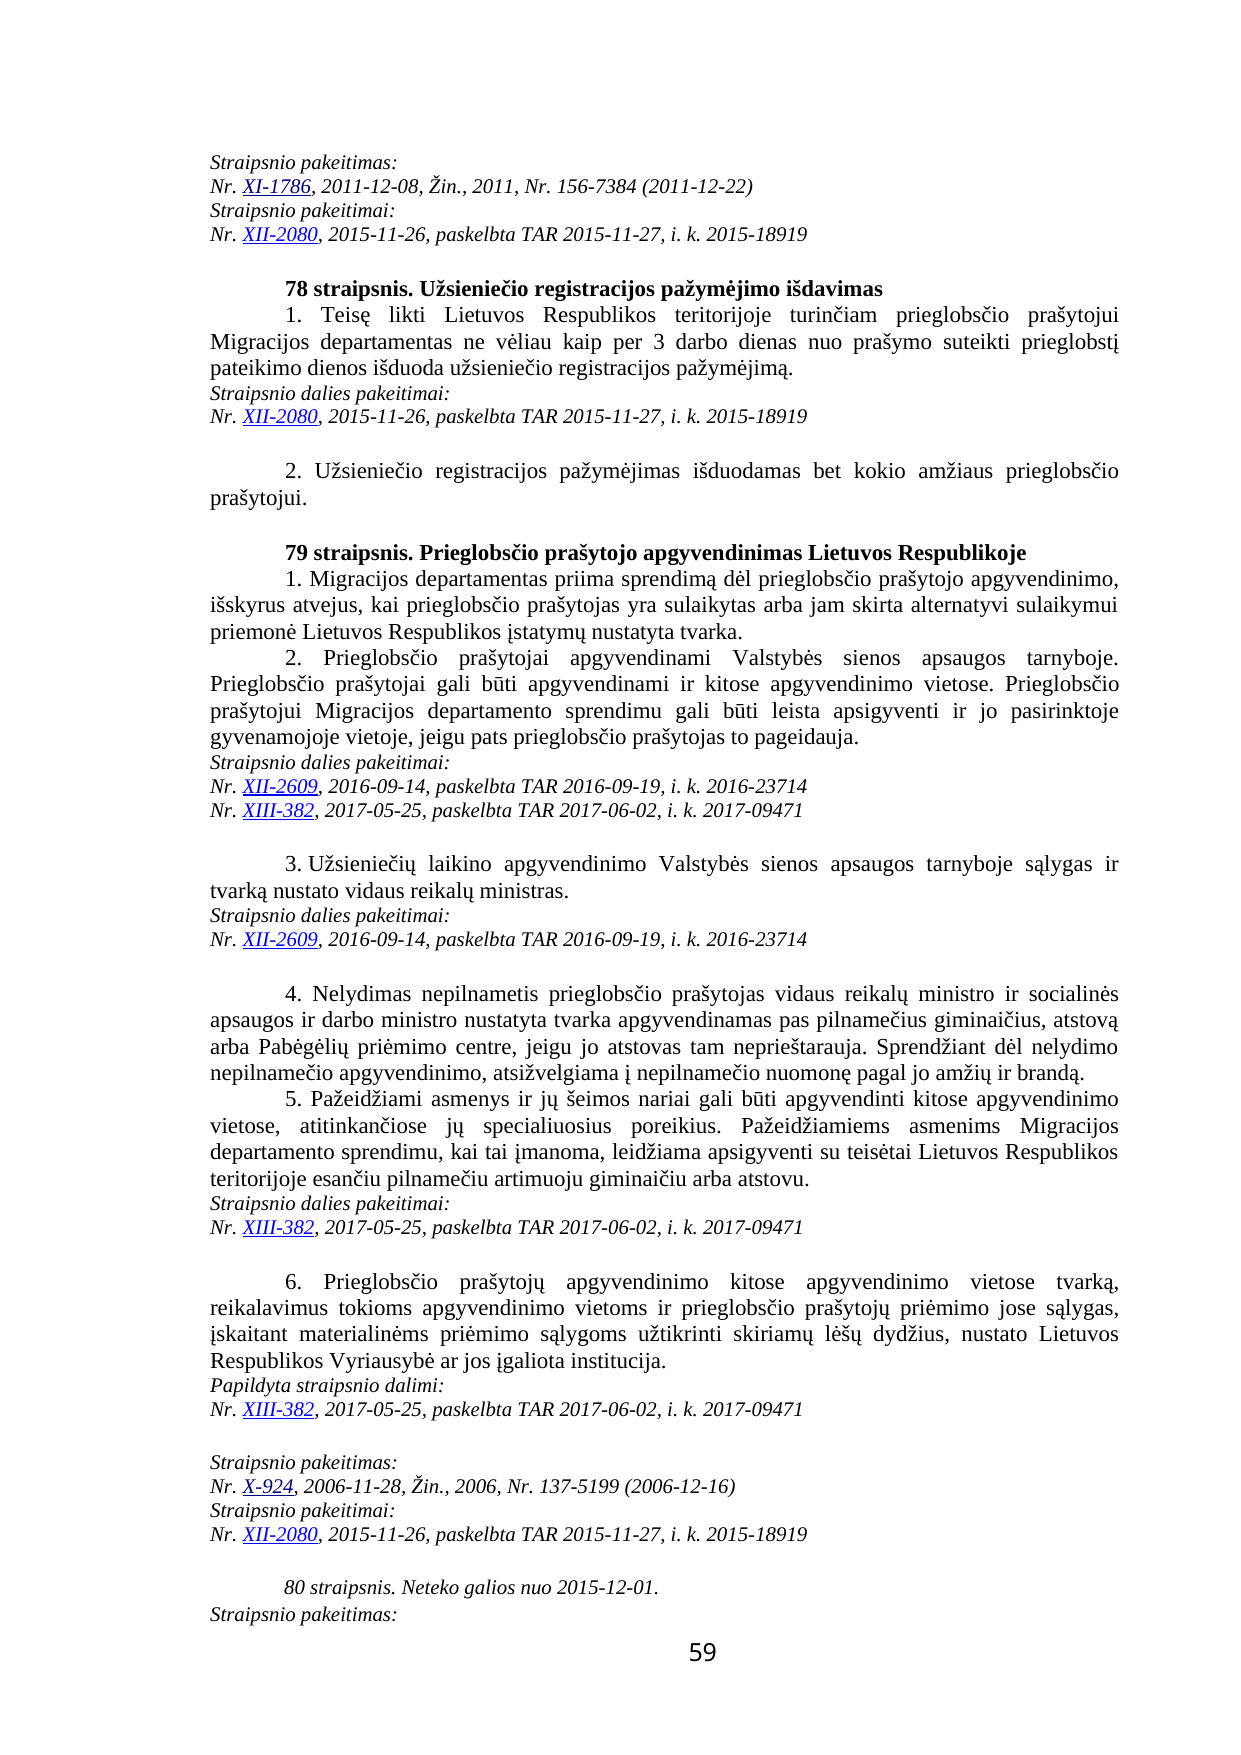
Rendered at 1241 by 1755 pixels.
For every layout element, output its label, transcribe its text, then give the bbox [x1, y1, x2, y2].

text 4. Nelydimas nepilnametis prieglobsčio prašytojas vidaus reikalų ministro ir socialinės apsaugos ir darbo ministro nustatyta tvarka apgyvendinamas pas pilnamečius giminaičius, atstovą arba Pabėgėlių priėmimo centre, jeigu jo atstovas tam neprieštarauja. Sprendžiant dėl nelydimo nepilnamečio apgyvendinimo, atsižvelgiama į nepilnamečio nuomonę pagal jo amžių ir brandą. [210, 980, 1120, 1086]
text 1. Migracijos departamentas priima sprendimą dėl prieglobsčio prašytojo apgyvendinimo, išskyrus atvejus, kai prieglobsčio prašytojas yra sulaikytas arba jam skirta alternatyvi sulaikymui priemonė Lietuvos Respublikos įstatymų nustatyta tvarka. [210, 565, 1120, 644]
text Straipsnio pakeitimai: [210, 1498, 1120, 1522]
text Nr. XII-2609, 2016-09-14, paskelbta TAR 2016-09-19, i. k. 2016-23714 [210, 927, 1120, 951]
text 6. Prieglobsčio prašytojų apgyvendinimo kitose apgyvendinimo vietose tvarką, reikalavimus tokioms apgyvendinimo vietoms ir prieglobsčio prašytojų priėmimo jose sąlygas, įskaitant materialinėms priėmimo sąlygoms užtikrinti skiriamų lėšų dydžius, nustato Lietuvos Respublikos Vyriausybė ar jos įgaliota institucija. [210, 1268, 1120, 1373]
text Nr. XIII-382, 2017-05-25, paskelbta TAR 2017-06-02, i. k. 2017-09471 [210, 1397, 1120, 1421]
text Nr. XII-2080, 2015-11-26, paskelbta TAR 2015-11-27, i. k. 2015-18919 [210, 1522, 1120, 1546]
text 78 straipsnis. Užsieniečio registracijos pažymėjimo išdavimas [210, 275, 1120, 301]
text 3. Užsieniečių laikino apgyvendinimo Valstybės sienos apsaugos tarnyboje sąlygas ir tvarką nustato vidaus reikalų ministras. [210, 851, 1120, 903]
text Straipsnio pakeitimas: [210, 150, 1120, 174]
text Nr. XII-2609, 2016-09-14, paskelbta TAR 2016-09-19, i. k. 2016-23714 [210, 774, 1120, 798]
text Straipsnio pakeitimas: [210, 1450, 1120, 1474]
text Straipsnio pakeitimai: [210, 198, 1120, 222]
text Nr. XIII-382, 2017-05-25, paskelbta TAR 2017-06-02, i. k. 2017-09471 [210, 798, 1120, 822]
text 1. Teisę likti Lietuvos Respublikos teritorijoje turinčiam prieglobsčio prašytojui Migracijos departamentas ne vėliau kaip per 3 darbo dienas nuo prašymo suteikti prieglobstį pateikimo dienos išduoda užsieniečio registracijos pažymėjimą. [210, 301, 1120, 380]
text Straipsnio dalies pakeitimai: [210, 903, 1120, 927]
text Nr. XII-2080, 2015-11-26, paskelbta TAR 2015-11-27, i. k. 2015-18919 [210, 222, 1120, 246]
text Papildyta straipsnio dalimi: [210, 1373, 1120, 1397]
text Straipsnio pakeitimas: [210, 1602, 1120, 1626]
text 5. Pažeidžiami asmenys ir jų šeimos nariai gali būti apgyvendinti kitose apgyvendinimo vietose, atitinkančiose jų specialiuosius poreikius. Pažeidžiamiems asmenims Migracijos departamento sprendimu, kai tai įmanoma, leidžiama apsigyventi su teisėtai Lietuvos Respublikos teritorijoje esančiu pilnamečiu artimuoju giminaičiu arba atstovu. [210, 1086, 1120, 1191]
text Straipsnio dalies pakeitimai: [210, 749, 1120, 774]
text 80 straipsnis. Neteko galios nuo 2015-12-01. [284, 1575, 1120, 1599]
text 2. Prieglobsčio prašytojai apgyvendinami Valstybės sienos apsaugos tarnyboje. Prieglobsčio prašytojai gali būti apgyvendinami ir kitose apgyvendinimo vietose. Prieglobsčio prašytojui Migracijos departamento sprendimu gali būti leista apsigyventi ir jo pasirinktoje gyvenamojoje vietoje, jeigu pats prieglobsčio prašytojas to pageidauja. [210, 644, 1120, 749]
text Nr. XIII-382, 2017-05-25, paskelbta TAR 2017-06-02, i. k. 2017-09471 [210, 1215, 1120, 1239]
text Nr. XI-1786, 2011-12-08, Žin., 2011, Nr. 156-7384 (2011-12-22) [210, 174, 1120, 198]
text Nr. X-924, 2006-11-28, Žin., 2006, Nr. 137-5199 (2006-12-16) [210, 1474, 1120, 1498]
text 2. Užsieniečio registracijos pažymėjimas išduodamas bet kokio amžiaus prieglobsčio prašytojui. [210, 457, 1120, 510]
text Straipsnio dalies pakeitimai: [210, 1191, 1120, 1215]
text 79 straipsnis. Prieglobsčio prašytojo apgyvendinimas Lietuvos Respublikoje [210, 539, 1120, 565]
text Nr. XII-2080, 2015-11-26, paskelbta TAR 2015-11-27, i. k. 2015-18919 [210, 404, 1120, 428]
text Straipsnio dalies pakeitimai: [210, 380, 1120, 404]
